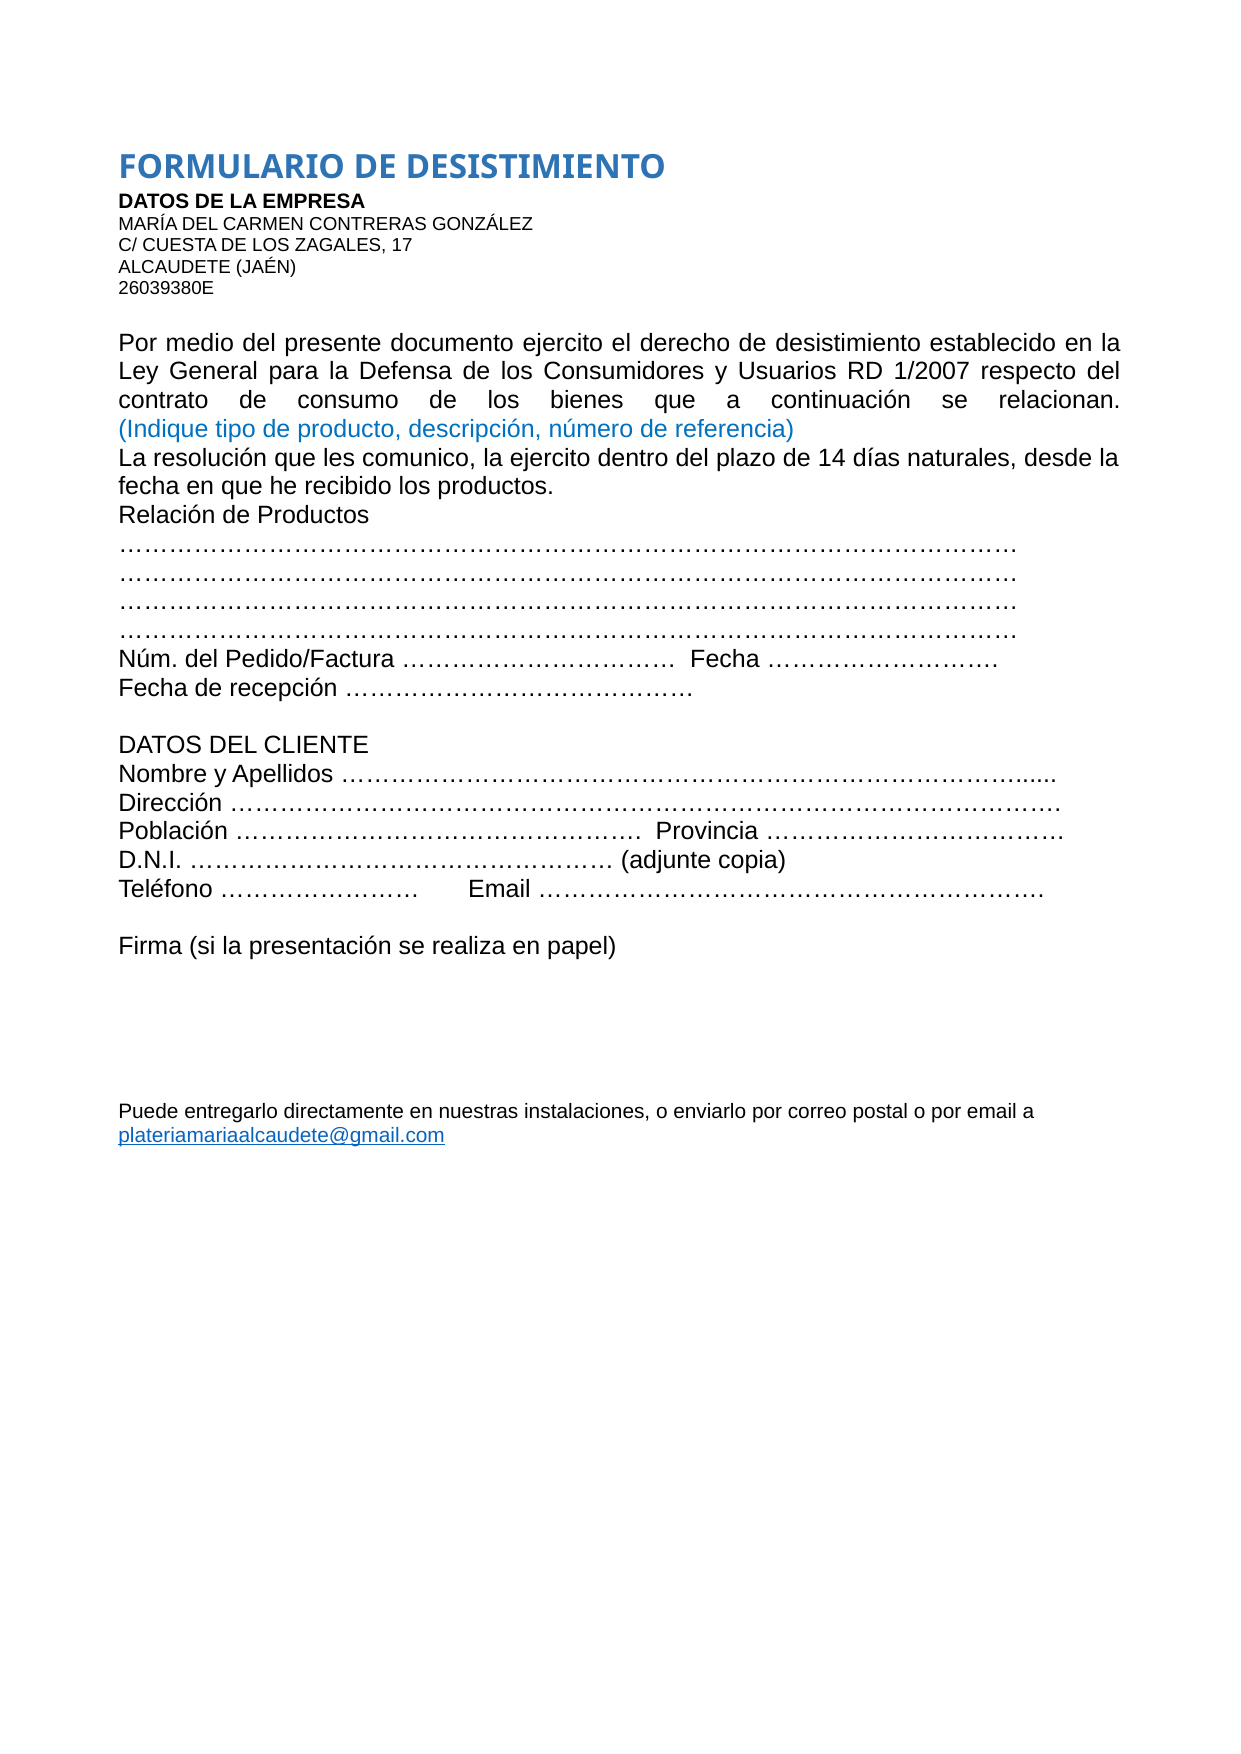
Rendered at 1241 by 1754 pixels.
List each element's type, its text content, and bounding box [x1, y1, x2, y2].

text ……………………………………………………………………………………………… [118, 586, 1122, 615]
text Por medio del presente documento ejercito el derecho de desistimiento establecido en la Ley General para la Defensa de los Consumidores y Usuarios RD 1/2007 respecto del contrato de consumo de los bienes que a continuación se relacionan. (Indique tipo de producto, descripción, número de referencia) [118, 327, 1122, 442]
text Fecha de recepción …………………………………… [118, 672, 1122, 701]
text DATOS DE LA EMPRESA [118, 188, 1122, 212]
text ALCAUDETE (JAÉN) [118, 256, 1122, 277]
text Teléfono …………………… Email ……………………………………………………. [118, 874, 1122, 902]
subtitle FORMULARIO DE DESISTIMIENTO [118, 143, 1122, 188]
text ……………………………………………………………………………………………… [118, 615, 1122, 644]
text Firma (si la presentación se realiza en papel) [118, 931, 1122, 960]
text DATOS DEL CLIENTE [118, 730, 1122, 759]
text Núm. del Pedido/Factura …………………………… Fecha ………………………. [118, 644, 1122, 672]
text MARÍA DEL CARMEN CONTRERAS GONZÁLEZ [118, 212, 1122, 234]
text Nombre y Apellidos ………………………………………………………………………...... [118, 759, 1122, 787]
text La resolución que les comunico, la ejercito dentro del plazo de 14 días naturales, desde la fecha en que he recibido los productos. [118, 442, 1122, 500]
text Relación de Productos [118, 500, 1122, 529]
text ……………………………………………………………………………………………… [118, 529, 1122, 557]
text 26039380E [118, 277, 1122, 299]
text Población …………………………………………. Provincia ……………………………… [118, 816, 1122, 845]
text ……………………………………………………………………………………………… [118, 557, 1122, 586]
text C/ CUESTA DE LOS ZAGALES, 17 [118, 234, 1122, 256]
text Puede entregarlo directamente en nuestras instalaciones, o enviarlo por correo postal o por email a plateriamariaalcaudete@gmail.com [118, 1099, 1122, 1147]
text D.N.I. …………………………………………… (adjunte copia) [118, 845, 1122, 874]
text Dirección ………………………………………………………………………………………. [118, 787, 1122, 816]
